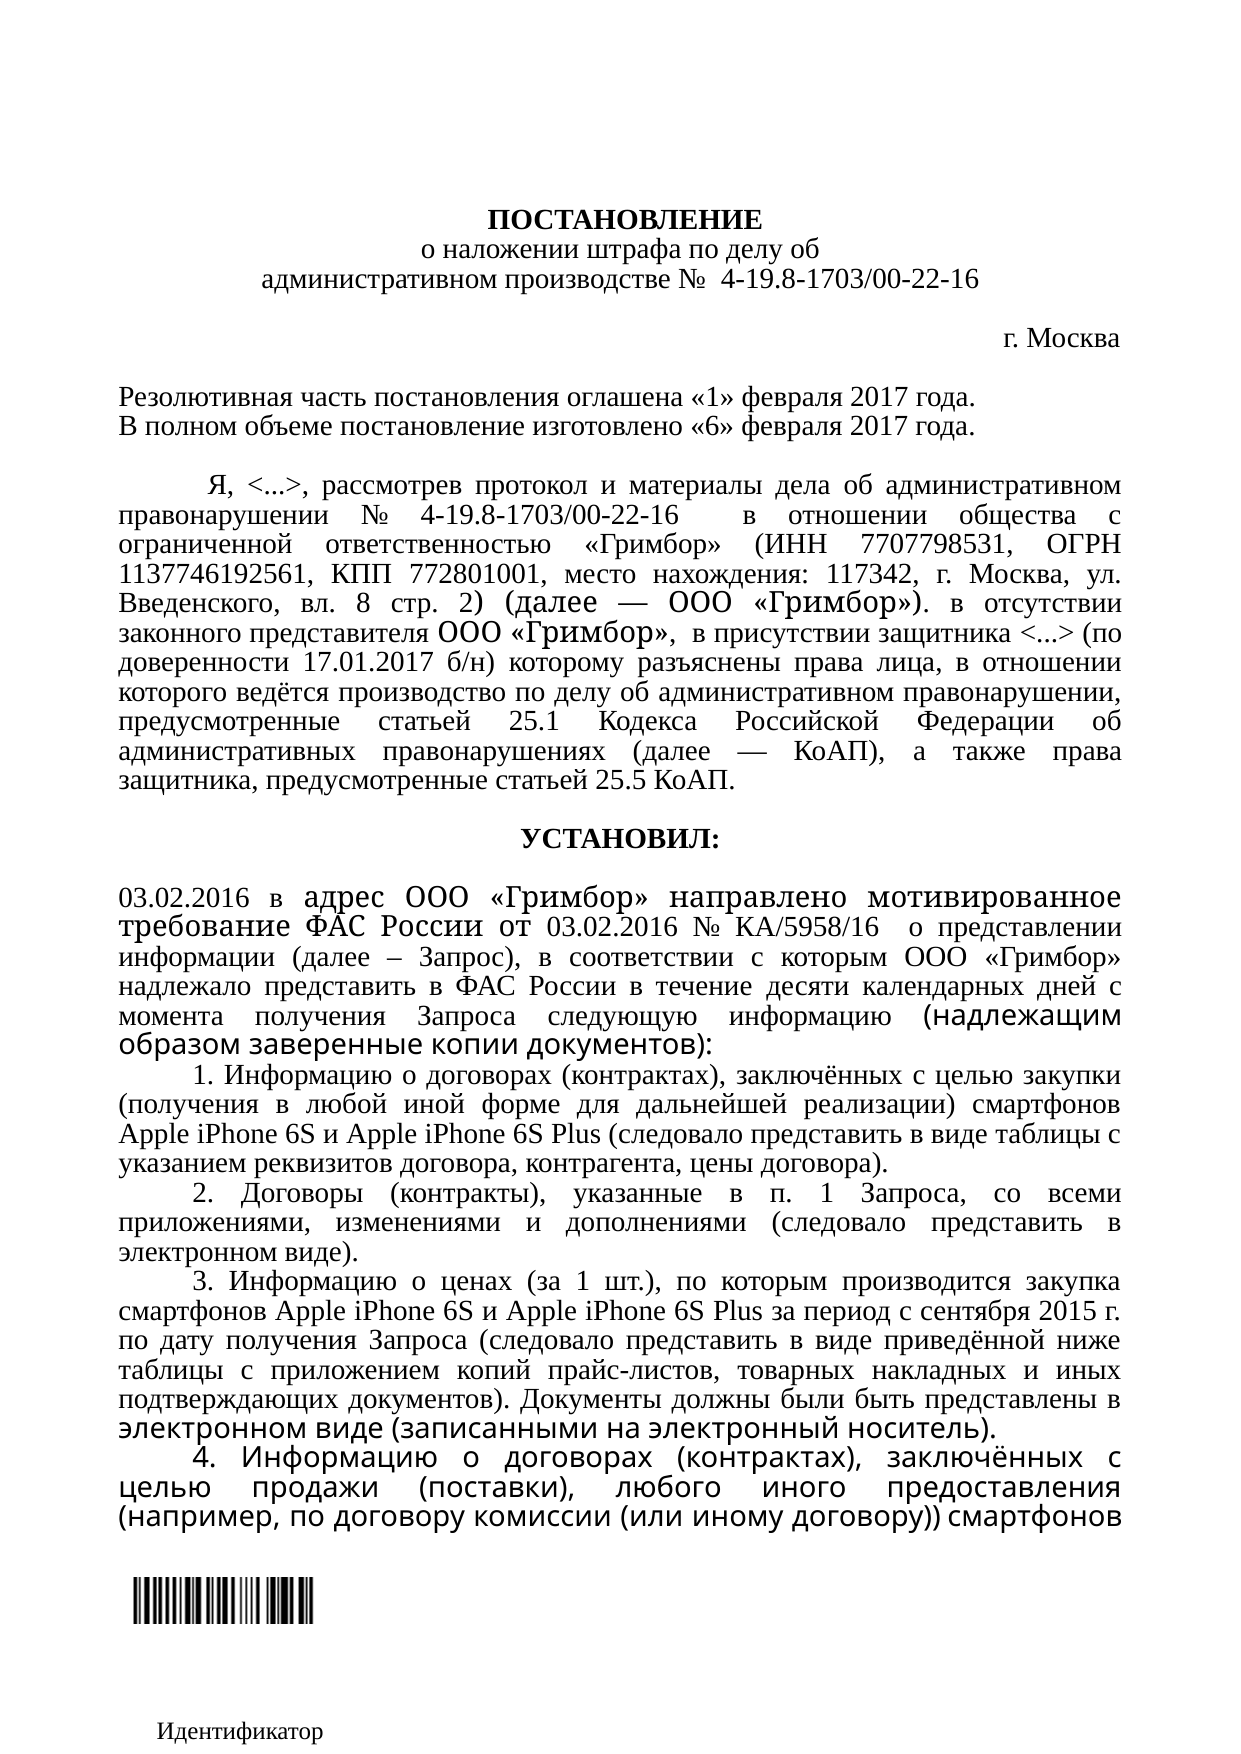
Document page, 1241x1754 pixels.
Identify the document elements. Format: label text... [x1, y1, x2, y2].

text 4. Информацию о договорах (контрактах), заключённых с целью продажи (поставки), любого иного предоставления (например, по договору комиссии (или иному договору)) смартфонов [118, 1444, 1122, 1532]
text В полном объеме постановление изготовлено «6» февраля 2017 года. [118, 412, 1122, 442]
text 3. Информацию о ценах (за 1 шт.), по которым производится закупка смартфонов Apple iPhone 6S и Apple iPhone 6S Plus за период с сентября 2015 г. по дату получения Запроса (следовало представить в виде приведённой ниже таблицы с приложением копий прайс-листов, товарных накладных и иных подтверждающих документов). Документы должны были быть представлены в электронном виде (записанными на электронный носитель). [118, 1267, 1122, 1444]
text ПОСТАНОВЛЕНИЕ [118, 206, 1122, 235]
text г. Москва [118, 324, 1122, 353]
text 1. Информацию о договорах (контрактах), заключённых с целью закупки (получения в любой иной форме для дальнейшей реализации) смартфонов Apple iPhone 6S и Apple iPhone 6S Plus (следовало представить в виде таблицы с указанием реквизитов договора, контрагента, цены договора). [118, 1061, 1122, 1179]
text УСТАНОВИЛ: [118, 825, 1122, 854]
text 03.02.2016 в адрес ООО «Гримбор» направлено мотивированное требование ФАС России от 03.02.2016 № КА/5958/16 о представлении информации (далее – Запрос), в соответствии с которым ООО «Гримбор» надлежало представить в ФАС России в течение десяти календарных дней с момента получения Запроса следующую информацию (надлежащим образом заверенные копии документов): [118, 884, 1122, 1061]
picture [118, 1577, 331, 1624]
text Резолютивная часть постановления оглашена «1» февраля 2017 года. [118, 383, 1122, 412]
text административном производстве № 4-19.8-1703/00-22-16 [118, 265, 1122, 294]
text 2. Договоры (контракты), указанные в п. 1 Запроса, со всеми приложениями, изменениями и дополнениями (следовало представить в электронном виде). [118, 1179, 1122, 1267]
text Я, <...>, рассмотрев протокол и материалы дела об административном правонарушении № 4-19.8-1703/00-22-16 в отношении общества с ограниченной ответственностью «Гримбор» (ИНН 7707798531, ОГРН 1137746192561, КПП 772801001, место нахождения: 117342, г. Москва, ул. Введенского, вл. 8 стр. 2) (далее — ООО «Гримбор»). в отсутствии законного представителя ООО «Гримбор», в присутствии защитника <...> (по доверенности 17.01.2017 б/н) которому разъяснены права лица, в отношении которого ведётся производство по делу об административном правонарушении, предусмотренные статьей 25.1 Кодекса Российской Федерации об административных правонарушениях (далее — КоАП), а также права защитника, предусмотренные статьей 25.5 КоАП. [118, 471, 1122, 795]
text о наложении штрафа по делу об [118, 235, 1122, 265]
